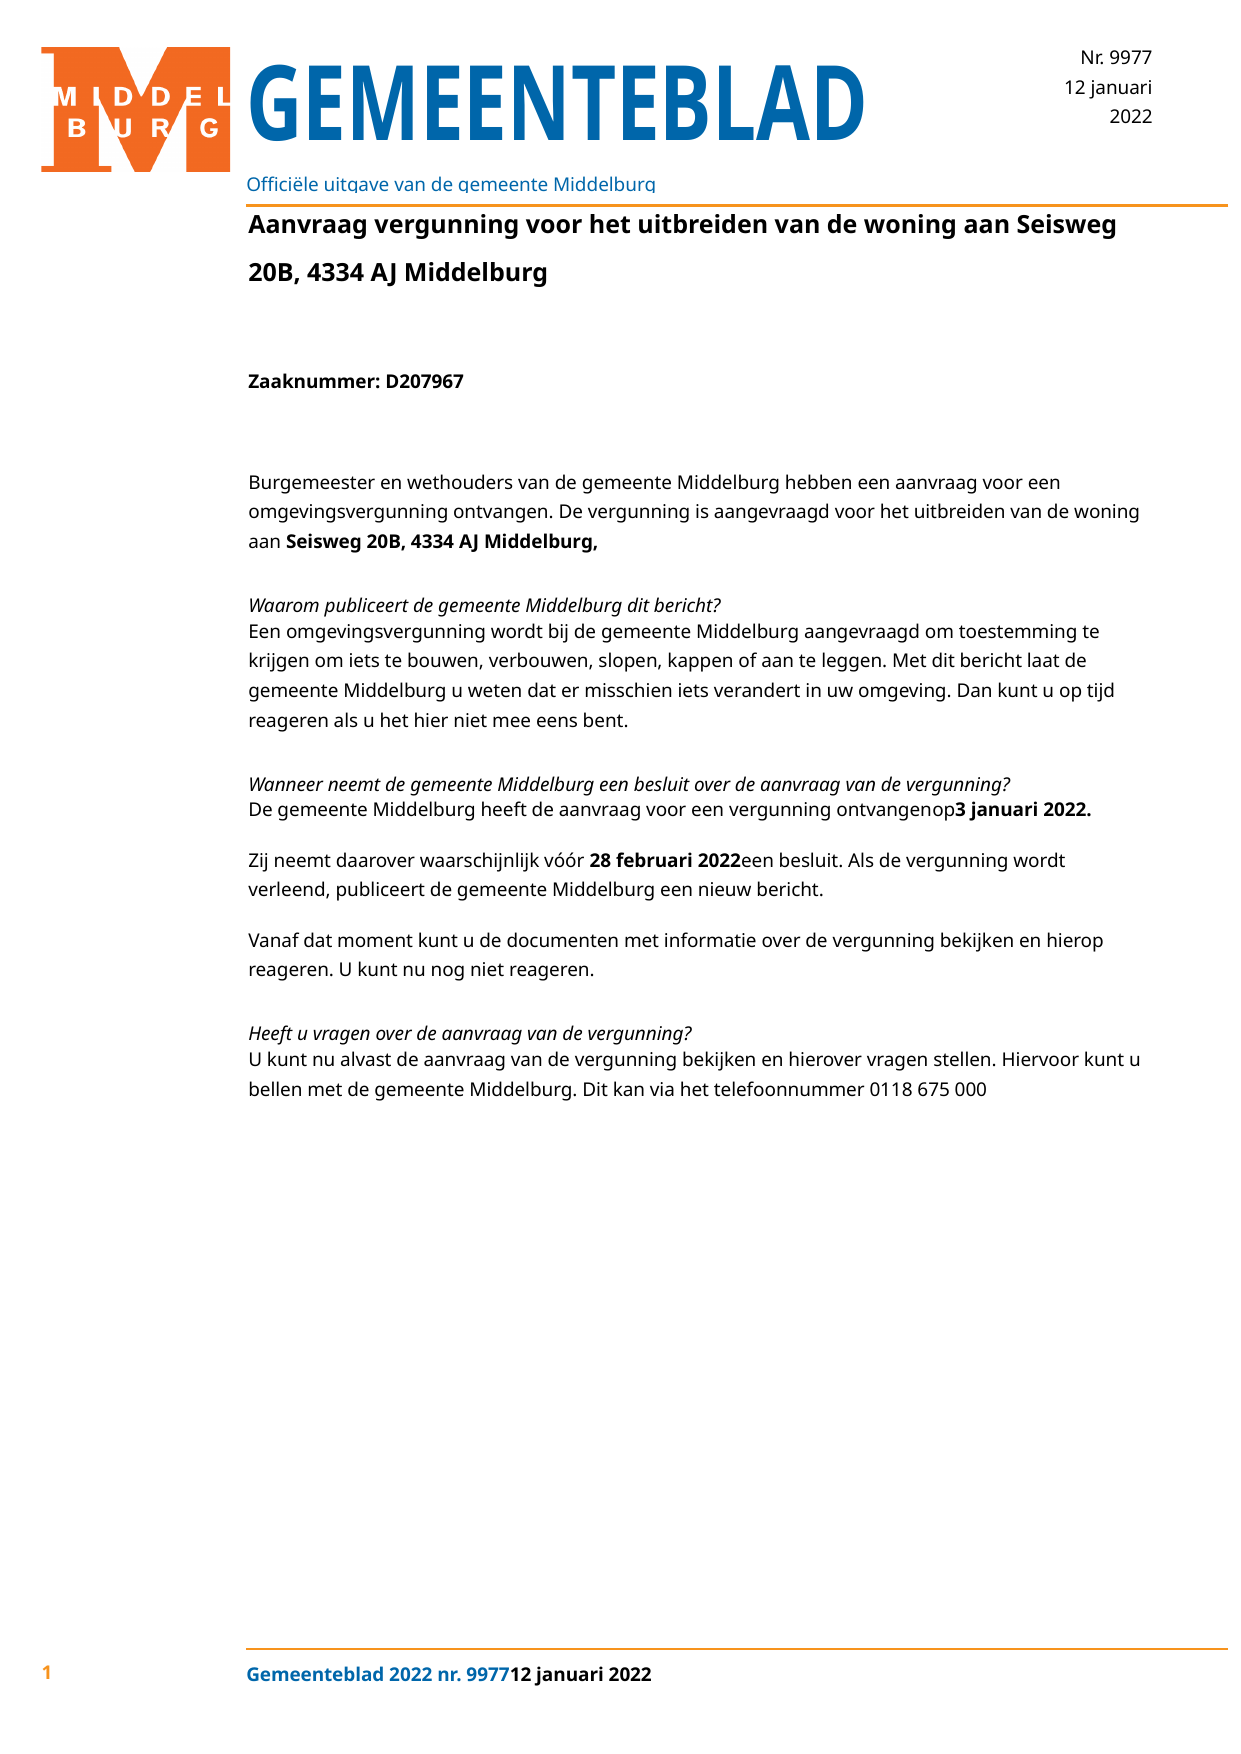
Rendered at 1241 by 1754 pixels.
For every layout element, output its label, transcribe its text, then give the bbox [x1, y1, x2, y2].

picture [41, 47, 231, 172]
text Burgemeester en wethouders van de gemeente Middelburg hebben een aanvraag voor een omgevingsvergunning ontvangen. De vergunning is aangevraagd voor het uitbreiden van de woning aan Seisweg 20B, 4334 AJ Middelburg, [248, 469, 1152, 554]
text Aanvraag vergunning voor het uitbreiden van de woning aan Seisweg 20B, 4334 AJ Middelburg [248, 207, 1152, 288]
text Een omgevingsvergunning wordt bij de gemeente Middelburg aangevraagd om toestemming te krijgen om iets te bouwen, verbouwen, slopen, kappen of aan te leggen. Met dit bericht laat de gemeente Middelburg u weten dat er misschien iets verandert in uw omgeving. Dan kunt u op tijd reageren als u het hier niet mee eens bent. [248, 618, 1152, 732]
text Wanneer neemt de gemeente Middelburg een besluit over de aanvraag van de vergunning? [248, 771, 1152, 796]
text U kunt nu alvast de aanvraag van de vergunning bekijken en hierover vragen stellen. Hiervoor kunt u bellen met de gemeente Middelburg. Dit kan via het telefoonnummer 0118 675 000 [248, 1046, 1152, 1101]
text Waarom publiceert de gemeente Middelburg dit bericht? [248, 592, 1152, 618]
text De gemeente Middelburg heeft de aanvraag voor een vergunning ontvangenop3 januari 2022. [248, 796, 1152, 822]
text Zaaknummer: D207967 [248, 368, 1152, 394]
text Vanaf dat moment kunt u de documenten met informatie over de vergunning bekijken en hierop reageren. U kunt nu nog niet reageren. [248, 927, 1152, 982]
text Heeft u vragen over de aanvraag van de vergunning? [248, 1020, 1152, 1046]
text Zij neemt daarover waarschijnlijk vóór 28 februari 2022een besluit. Als de vergunning wordt verleend, publiceert de gemeente Middelburg een nieuw bericht. [248, 847, 1152, 902]
